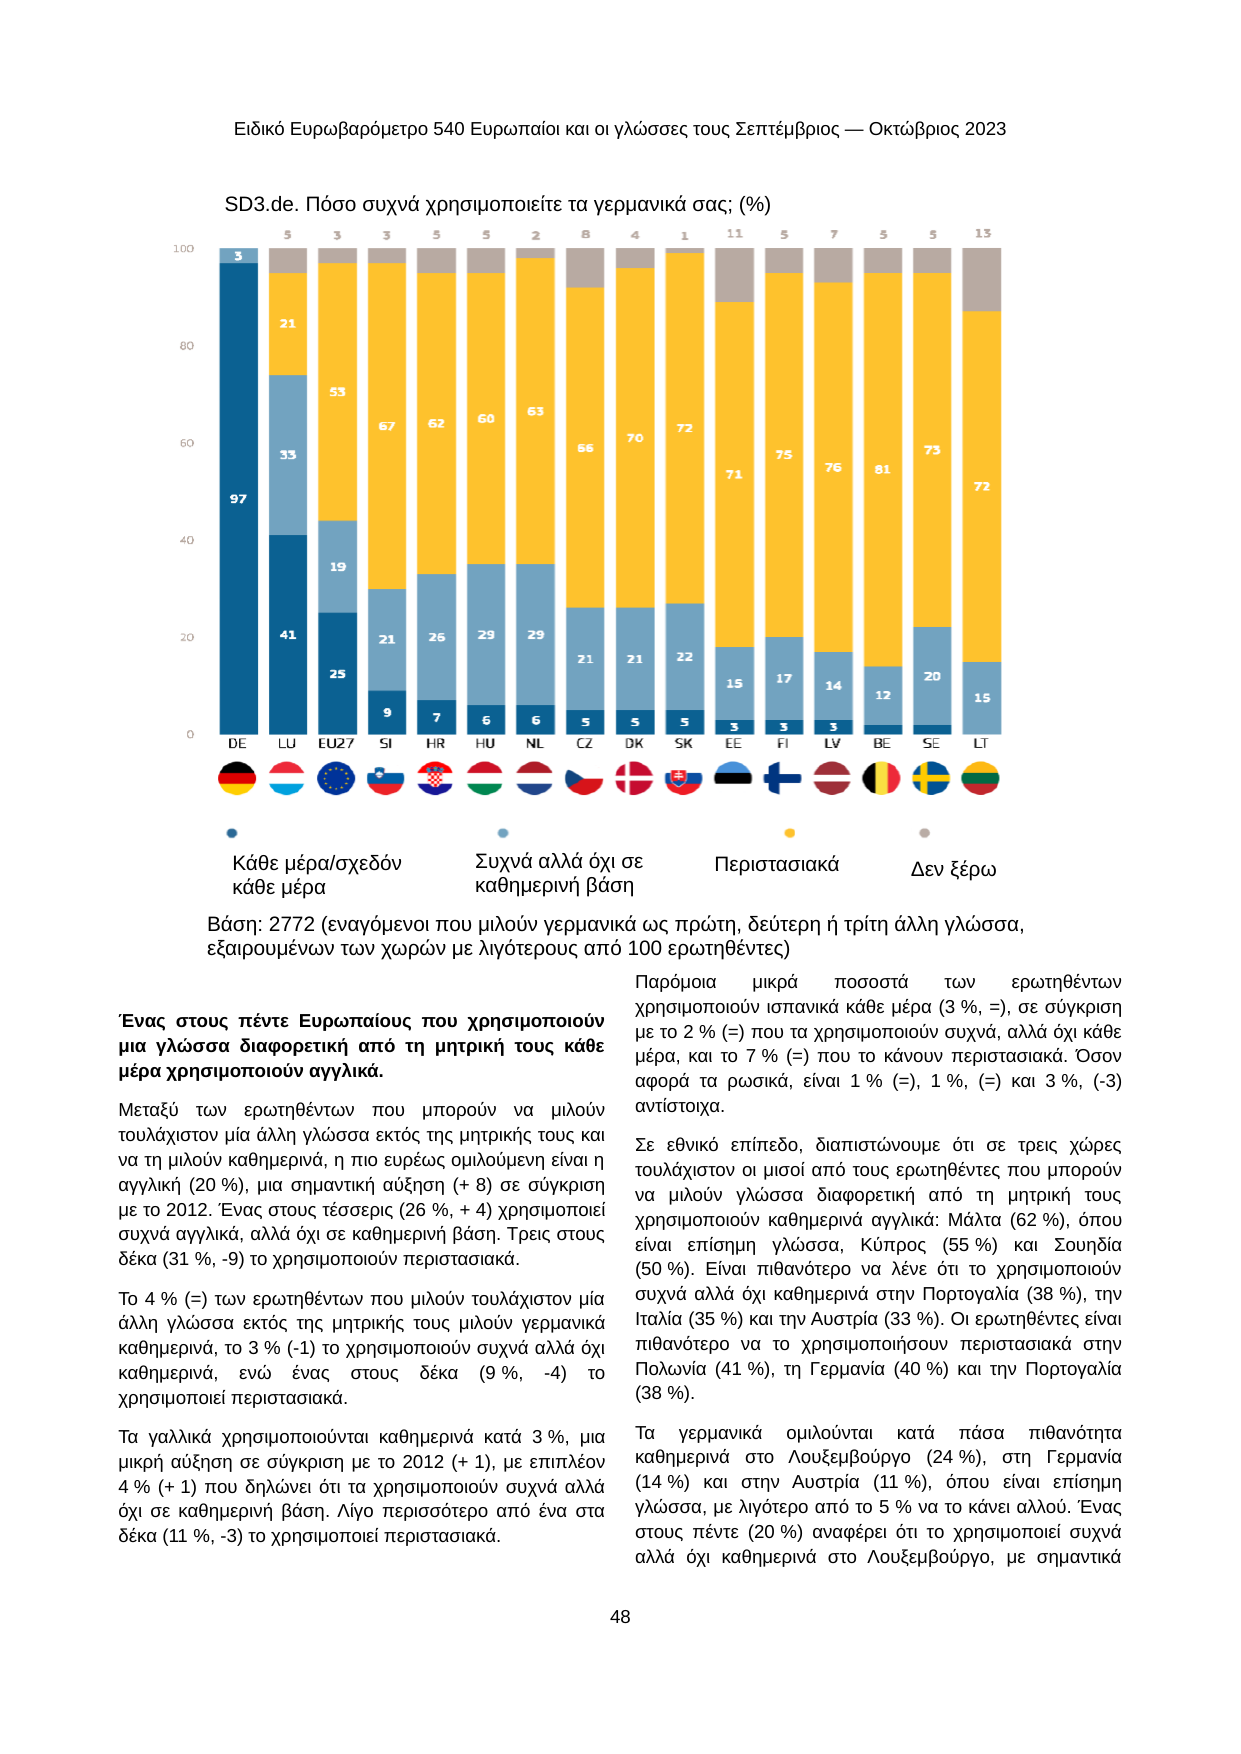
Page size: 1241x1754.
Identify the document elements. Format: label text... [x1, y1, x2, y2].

text Ένας στους πέντε Ευρωπαίους που χρησιμοποιούν μια γλώσσα διαφορετική από τη μητρική τους κάθε μέρα χρησιμοποιούν αγγλικά. [118, 1010, 605, 1081]
picture [217, 818, 933, 842]
picture [159, 224, 1010, 802]
text Μεταξύ των ερωτηθέντων που μπορούν να μιλούν τουλάχιστον μία άλλη γλώσσα εκτός της μητρικής τους και να τη μιλούν καθημερινά, η πιο ευρέως ομιλούμενη είναι η αγγλική (20 %), μια σημαντική αύξηση (+ 8) σε σύγκριση με το 2012. Ένας στους τέσσερις (26 %, + 4) χρησιμοποιεί συχνά αγγλικά, αλλά όχι σε καθημερινή βάση. Τρεις στους δέκα (31 %, -9) το χρησιμοποιούν περιστασιακά. [118, 1099, 605, 1269]
text Τα γερμανικά ομιλούνται κατά πάσα πιθανότητα καθημερινά στο Λουξεμβούργο (24 %), στη Γερμανία (14 %) και στην Αυστρία (11 %), όπου είναι επίσημη γλώσσα, με λιγότερο από το 5 % να το κάνει αλλού. Ένας στους πέντε (20 %) αναφέρει ότι το χρησιμοποιεί συχνά αλλά όχι καθημερινά στο Λουξεμβούργο, με σημαντικά [635, 1421, 1122, 1567]
text Τα γαλλικά χρησιμοποιούνται καθημερινά κατά 3 %, μια μικρή αύξηση σε σύγκριση με το 2012 (+ 1), με επιπλέον 4 % (+ 1) που δηλώνει ότι τα χρησιμοποιούν συχνά αλλά όχι σε καθημερινή βάση. Λίγο περισσότερο από ένα στα δέκα (11 %, -3) το χρησιμοποιεί περιστασιακά. [118, 1426, 605, 1547]
text Το 4 % (=) των ερωτηθέντων που μιλούν τουλάχιστον μία άλλη γλώσσα εκτός της μητρικής τους μιλούν γερμανικά καθημερινά, το 3 % (-1) το χρησιμοποιούν συχνά αλλά όχι καθημερινά, ενώ ένας στους δέκα (9 %, -4) το χρησιμοποιεί περιστασιακά. [118, 1287, 605, 1408]
text Παρόμοια μικρά ποσοστά των ερωτηθέντων χρησιμοποιούν ισπανικά κάθε μέρα (3 %, =), σε σύγκριση με το 2 % (=) που τα χρησιμοποιούν συχνά, αλλά όχι κάθε μέρα, και το 7 % (=) που το κάνουν περιστασιακά. Όσον αφορά τα ρωσικά, είναι 1 % (=), 1 %, (=) και 3 %, (-3) αντίστοιχα. [635, 177, 1122, 1116]
text Σε εθνικό επίπεδο, διαπιστώνουμε ότι σε τρεις χώρες τουλάχιστον οι μισοί από τους ερωτηθέντες που μπορούν να μιλούν γλώσσα διαφορετική από τη μητρική τους χρησιμοποιούν καθημερινά αγγλικά: Μάλτα (62 %), όπου είναι επίσημη γλώσσα, Κύπρος (55 %) και Σουηδία (50 %). Είναι πιθανότερο να λένε ότι το χρησιμοποιούν συχνά αλλά όχι καθημερινά στην Πορτογαλία (38 %), την Ιταλία (35 %) και την Αυστρία (33 %). Οι ερωτηθέντες είναι πιθανότερο να το χρησιμοποιήσουν περιστασιακά στην Πολωνία (41 %), τη Γερμανία (40 %) και την Πορτογαλία (38 %). [635, 1134, 1122, 1404]
